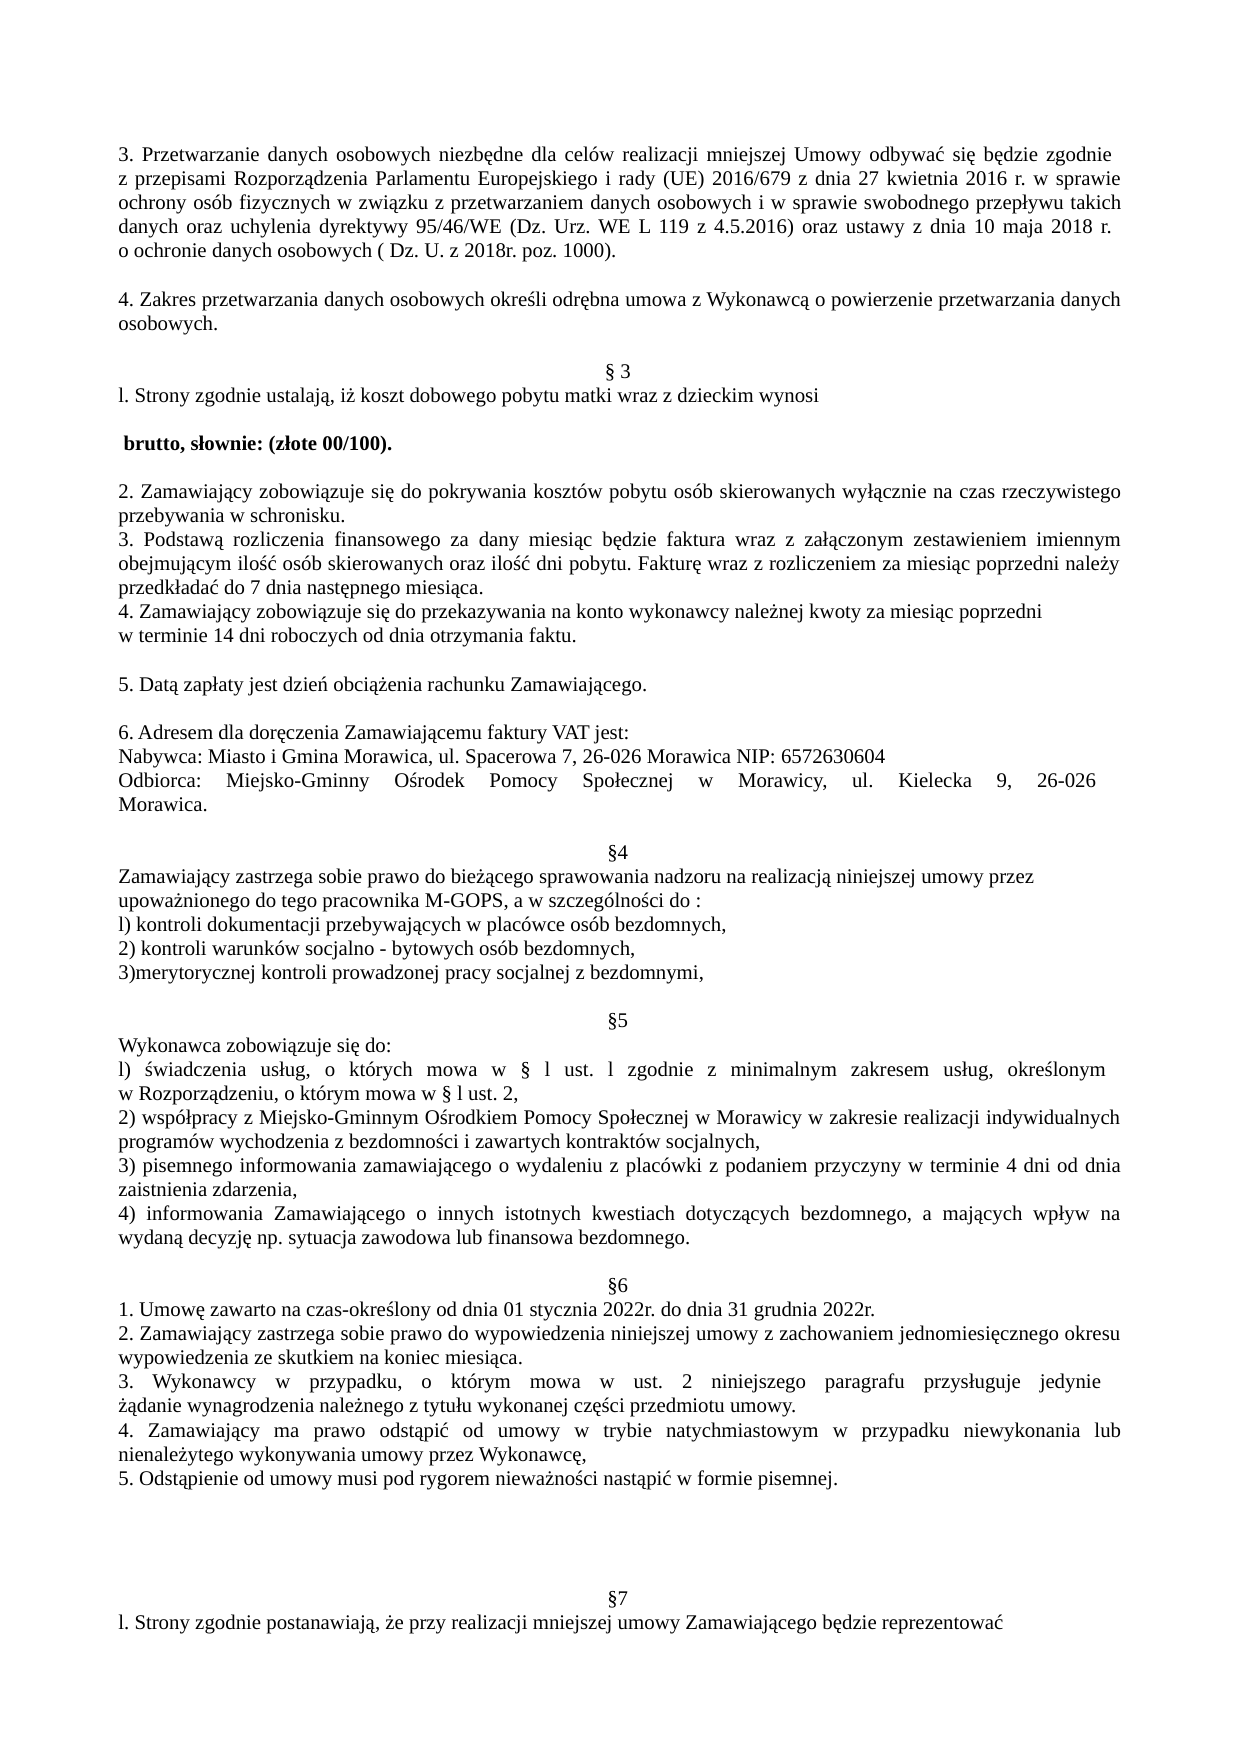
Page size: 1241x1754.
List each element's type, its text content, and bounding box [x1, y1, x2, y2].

text l. Strony zgodnie ustalają, iż koszt dobowego pobytu matki wraz z dzieckim wynosi [118, 383, 1122, 407]
text 3)merytorycznej kontroli prowadzonej pracy socjalnej z bezdomnymi, [118, 960, 1122, 1008]
text 4) informowania Zamawiającego o innych istotnych kwestiach dotyczących bezdomnego, a mających wpływ na wydaną decyzję np. sytuacja zawodowa lub finansowa bezdomnego. [118, 1201, 1122, 1249]
text 3. Przetwarzanie danych osobowych niezbędne dla celów realizacji mniejszej Umowy odbywać się będzie zgodnie z przepisami Rozporządzenia Parlamentu Europejskiego i rady (UE) 2016/679 z dnia 27 kwietnia 2016 r. w sprawie ochrony osób fizycznych w związku z przetwarzaniem danych osobowych i w sprawie swobodnego przepływu takich danych oraz uchylenia dyrektywy 95/46/WE (Dz. Urz. WE L 119 z 4.5.2016) oraz ustawy z dnia 10 maja 2018 r. o ochronie danych osobowych ( Dz. U. z 2018r. poz. 1000). [118, 142, 1122, 262]
text 5. Datą zapłaty jest dzień obciążenia rachunku Zamawiającego. [118, 672, 1122, 696]
text 1. Umowę zawarto na czas-określony od dnia 01 stycznia 2022r. do dnia 31 grudnia 2022r. [118, 1297, 1122, 1321]
text §7 [118, 1586, 1122, 1610]
text 6. Adresem dla doręczenia Zamawiającemu faktury VAT jest: [118, 720, 1122, 744]
text Wykonawca zobowiązuje się do: [118, 1032, 1122, 1057]
text 2. Zamawiający zobowiązuje się do pokrywania kosztów pobytu osób skierowanych wyłącznie na czas rzeczywistego przebywania w schronisku. [118, 479, 1122, 527]
text Odbiorca: Miejsko-Gminny Ośrodek Pomocy Społecznej w Morawicy, ul. Kielecka 9, 26-026 Morawica. [118, 768, 1122, 816]
text § 3 [118, 359, 1122, 383]
text 4. Zamawiający ma prawo odstąpić od umowy w trybie natychmiastowym w przypadku niewykonania lub nienależytego wykonywania umowy przez Wykonawcę, [118, 1417, 1122, 1466]
text l. Strony zgodnie postanawiają, że przy realizacji mniejszej umowy Zamawiającego będzie reprezentować [118, 1610, 1122, 1634]
text §4 [118, 840, 1122, 864]
text 3. Wykonawcy w przypadku, o którym mowa w ust. 2 niniejszego paragrafu przysługuje jedynie żądanie wynagrodzenia należnego z tytułu wykonanej części przedmiotu umowy. [118, 1369, 1122, 1417]
text 3. Podstawą rozliczenia finansowego za dany miesiąc będzie faktura wraz z załączonym zestawieniem imiennym obejmującym ilość osób skierowanych oraz ilość dni pobytu. Fakturę wraz z rozliczeniem za miesiąc poprzedni należy przedkładać do 7 dnia następnego miesiąca. [118, 527, 1122, 599]
text §6 [118, 1273, 1122, 1297]
text 2. Zamawiający zastrzega sobie prawo do wypowiedzenia niniejszej umowy z zachowaniem jednomiesięcznego okresu wypowiedzenia ze skutkiem na koniec miesiąca. [118, 1321, 1122, 1369]
text Nabywca: Miasto i Gmina Morawica, ul. Spacerowa 7, 26-026 Morawica NIP: 6572630604 [118, 744, 1122, 768]
text 4. Zamawiający zobowiązuje się do przekazywania na konto wykonawcy należnej kwoty za miesiąc poprzedni w terminie 14 dni roboczych od dnia otrzymania faktu. [118, 599, 1122, 672]
text l) świadczenia usług, o których mowa w § l ust. l zgodnie z minimalnym zakresem usług, określonym w Rozporządzeniu, o którym mowa w § l ust. 2, [118, 1057, 1122, 1105]
text 4. Zakres przetwarzania danych osobowych określi odrębna umowa z Wykonawcą o powierzenie przetwarzania danych osobowych. [118, 287, 1122, 335]
text Zamawiający zastrzega sobie prawo do bieżącego sprawowania nadzoru na realizacją niniejszej umowy przez upoważnionego do tego pracownika M-GOPS, a w szczególności do : l) kontroli dokumentacji przebywających w placówce osób bezdomnych, 2) kontroli warunków socjalno - bytowych osób bezdomnych, [118, 864, 1122, 960]
text brutto, słownie: (złote 00/100). [118, 431, 1122, 455]
text 2) współpracy z Miejsko-Gminnym Ośrodkiem Pomocy Społecznej w Morawicy w zakresie realizacji indywidualnych programów wychodzenia z bezdomności i zawartych kontraktów socjalnych, [118, 1105, 1122, 1153]
text §5 [118, 1008, 1122, 1032]
text 5. Odstąpienie od umowy musi pod rygorem nieważności nastąpić w formie pisemnej. [118, 1466, 1122, 1490]
text 3) pisemnego informowania zamawiającego o wydaleniu z placówki z podaniem przyczyny w terminie 4 dni od dnia zaistnienia zdarzenia, [118, 1153, 1122, 1201]
